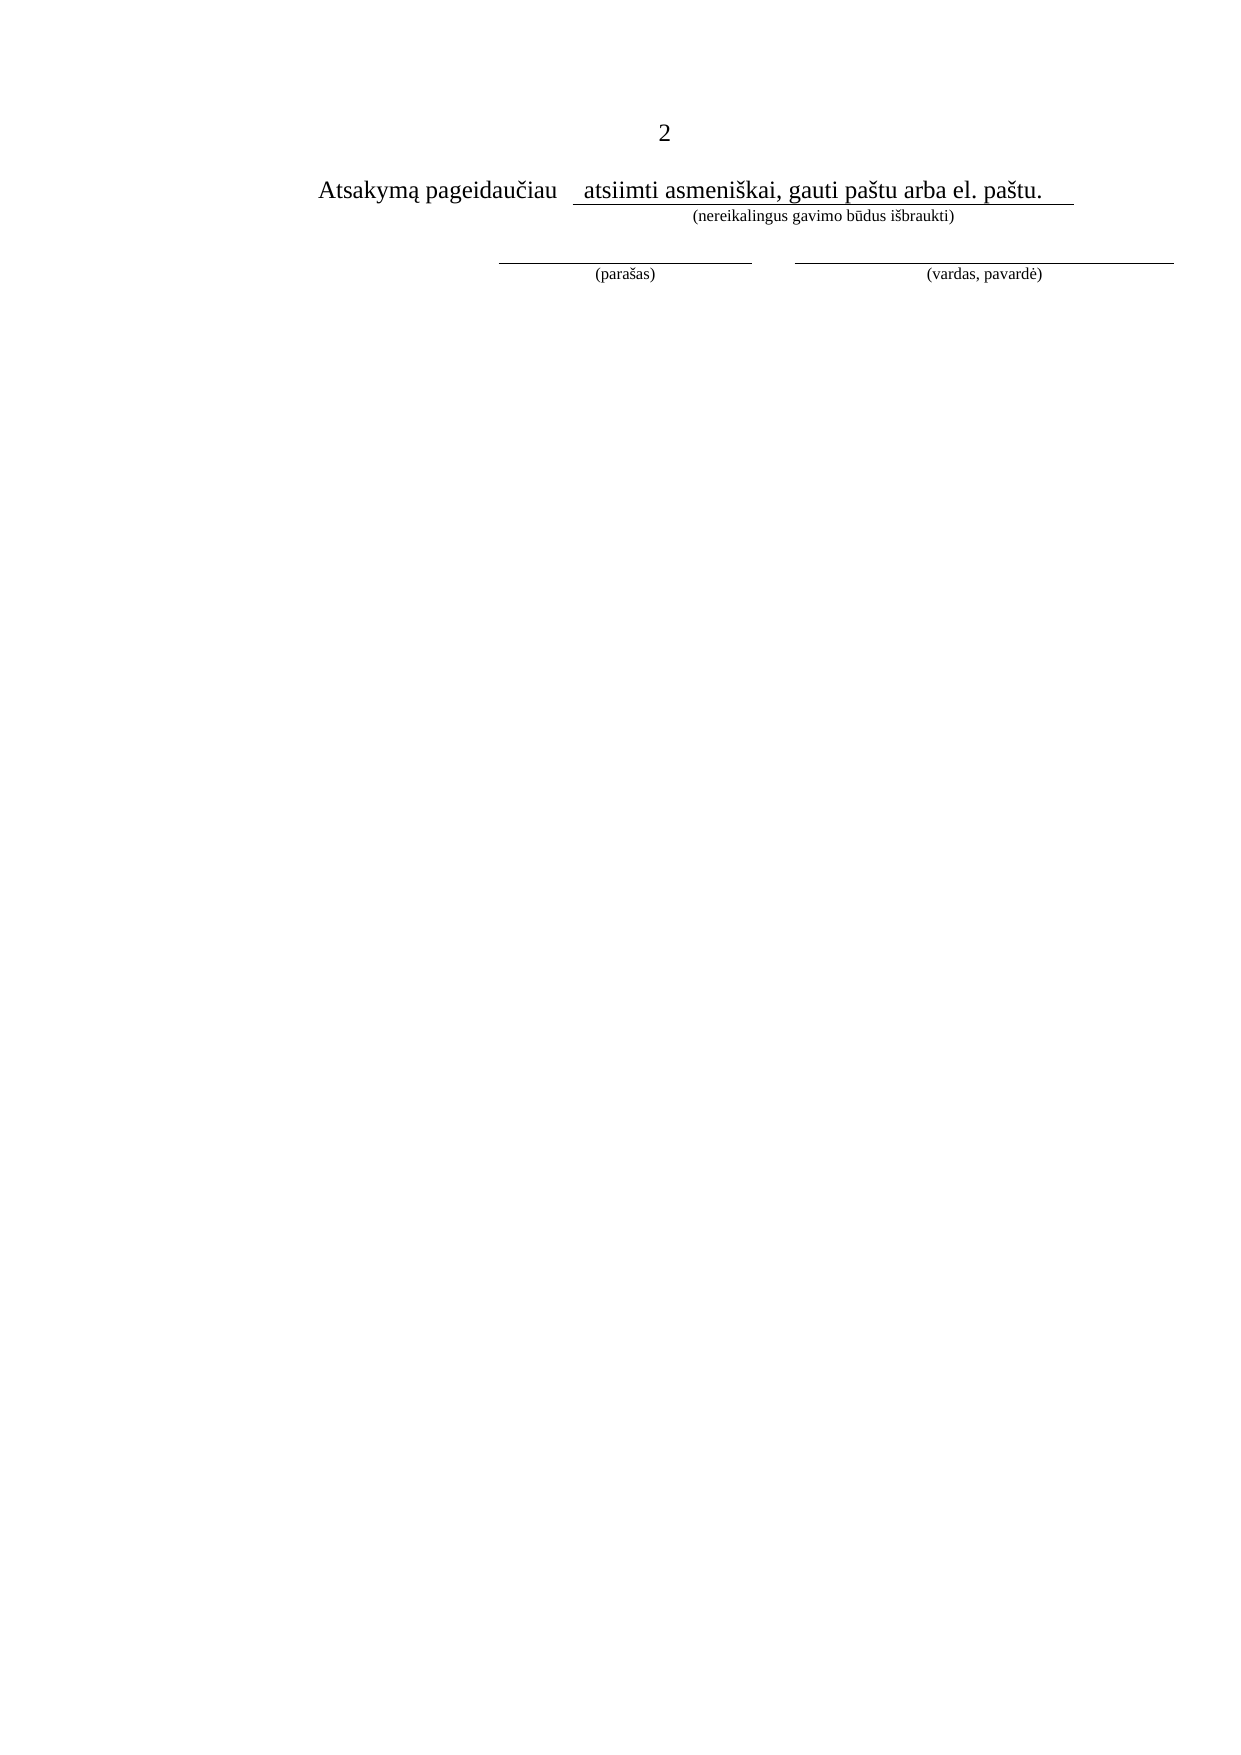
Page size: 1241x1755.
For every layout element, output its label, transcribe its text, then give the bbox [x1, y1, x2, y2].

table_cell [752, 234, 794, 263]
table_header [1074, 176, 1174, 204]
table_cell (vardas, pavardė) [795, 264, 1174, 293]
table_cell [307, 204, 498, 234]
table_cell (nereikalingus gavimo būdus išbraukti) [573, 205, 1074, 234]
table_cell [752, 263, 794, 293]
table_cell [795, 234, 1174, 263]
table_cell [499, 204, 572, 234]
table_header atsiimti asmeniškai, gauti paštu arba el. paštu. [573, 176, 1074, 204]
table_cell [499, 234, 752, 263]
table_cell [1074, 204, 1174, 234]
table_header Atsakymą pageidaučiau [307, 176, 572, 204]
table_cell [307, 263, 498, 293]
table_cell (parašas) [499, 264, 752, 293]
table_cell [307, 234, 498, 263]
